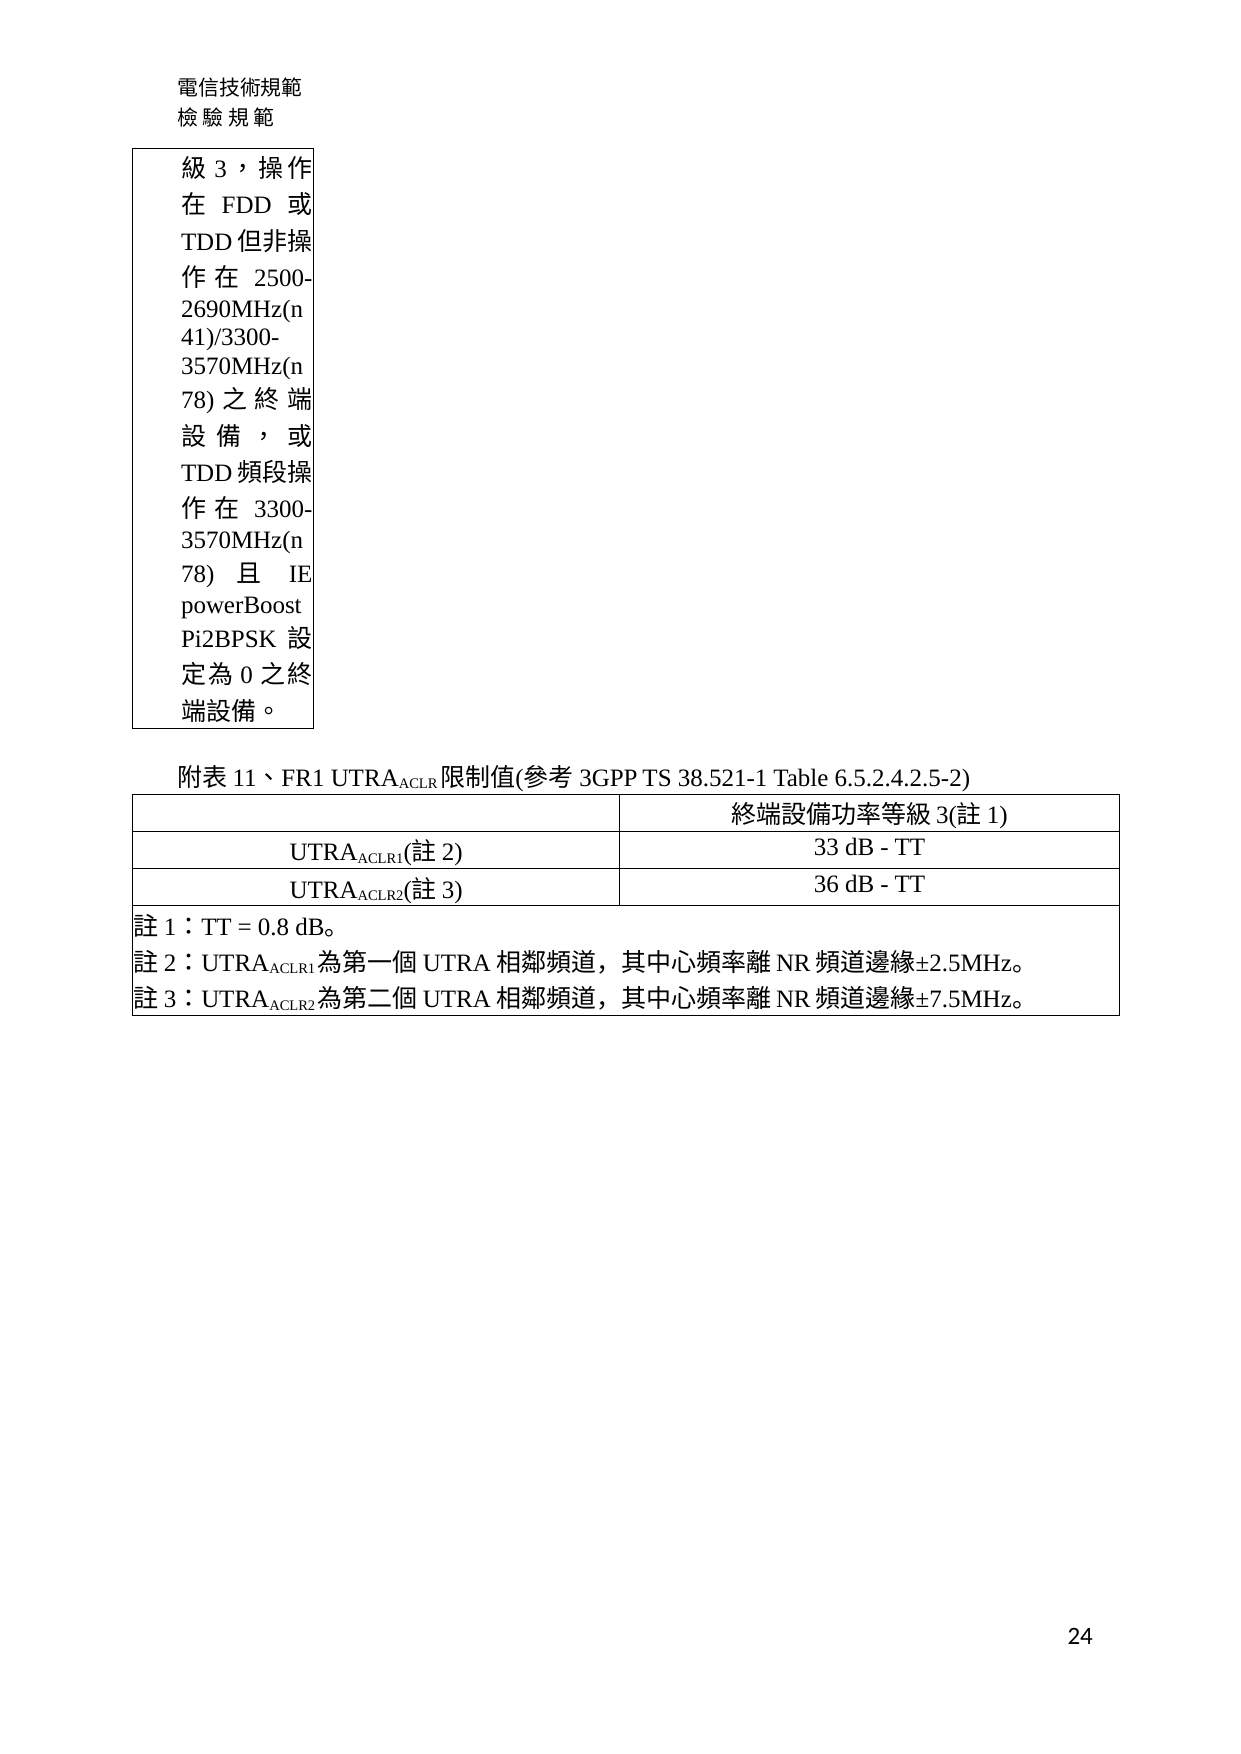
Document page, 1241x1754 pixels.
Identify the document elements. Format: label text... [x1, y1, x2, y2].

table_cell 註1: 每一資源區塊分配規格結構應符合3GPP TS 38.521-1 Table 6.1-1規定。 註2: DFT-s-OFDM PI/2 BPSK 測試僅適用支援half Pi BPSK之FR1終端設備。 註3: 針對功率等級3，操作在TDD具PI/2 BPSK調變之終端設備及具支援powerBoosting-pi2BPSK能力與IE powerBoostPi2BPSK 設定為1且頻段為2500-2690MHz(n41)/3300-3570MHz(n78)之終端設備。 註4: 針對功率等級3，操作在FDD或TDD但非操作在2500-2690MHz(n41)/3300-3570MHz(n78)之終端設備，或TDD頻段操作在3300-3570MHz(n78)且IE powerBoostPi2BPSK設定為0之終端設備。 [133, 149, 313, 727]
table_cell 36 dB - TT [620, 869, 1119, 905]
table_header 終端設備功率等級3(註1) [620, 795, 1119, 831]
table_cell UTRAACLR2(註3) [133, 869, 619, 905]
table_cell 註1：TT = 0.8 dB。 註2：UTRAACLR1為第一個UTRA相鄰頻道，其中心頻率離NR頻道邊緣±2.5MHz。 註3：UTRAACLR2為第二個UTRA相鄰頻道，其中心頻率離NR頻道邊緣±7.5MHz。 [133, 906, 1119, 1015]
table_header [133, 795, 619, 831]
table_cell UTRAACLR1(註2) [133, 832, 619, 868]
text 附表11、FR1 UTRAACLR限制值(參考 3GPP TS 38.521-1 Table 6.5.2.4.2.5-2) [177, 757, 1092, 793]
table_cell 33 dB - TT [620, 832, 1119, 868]
